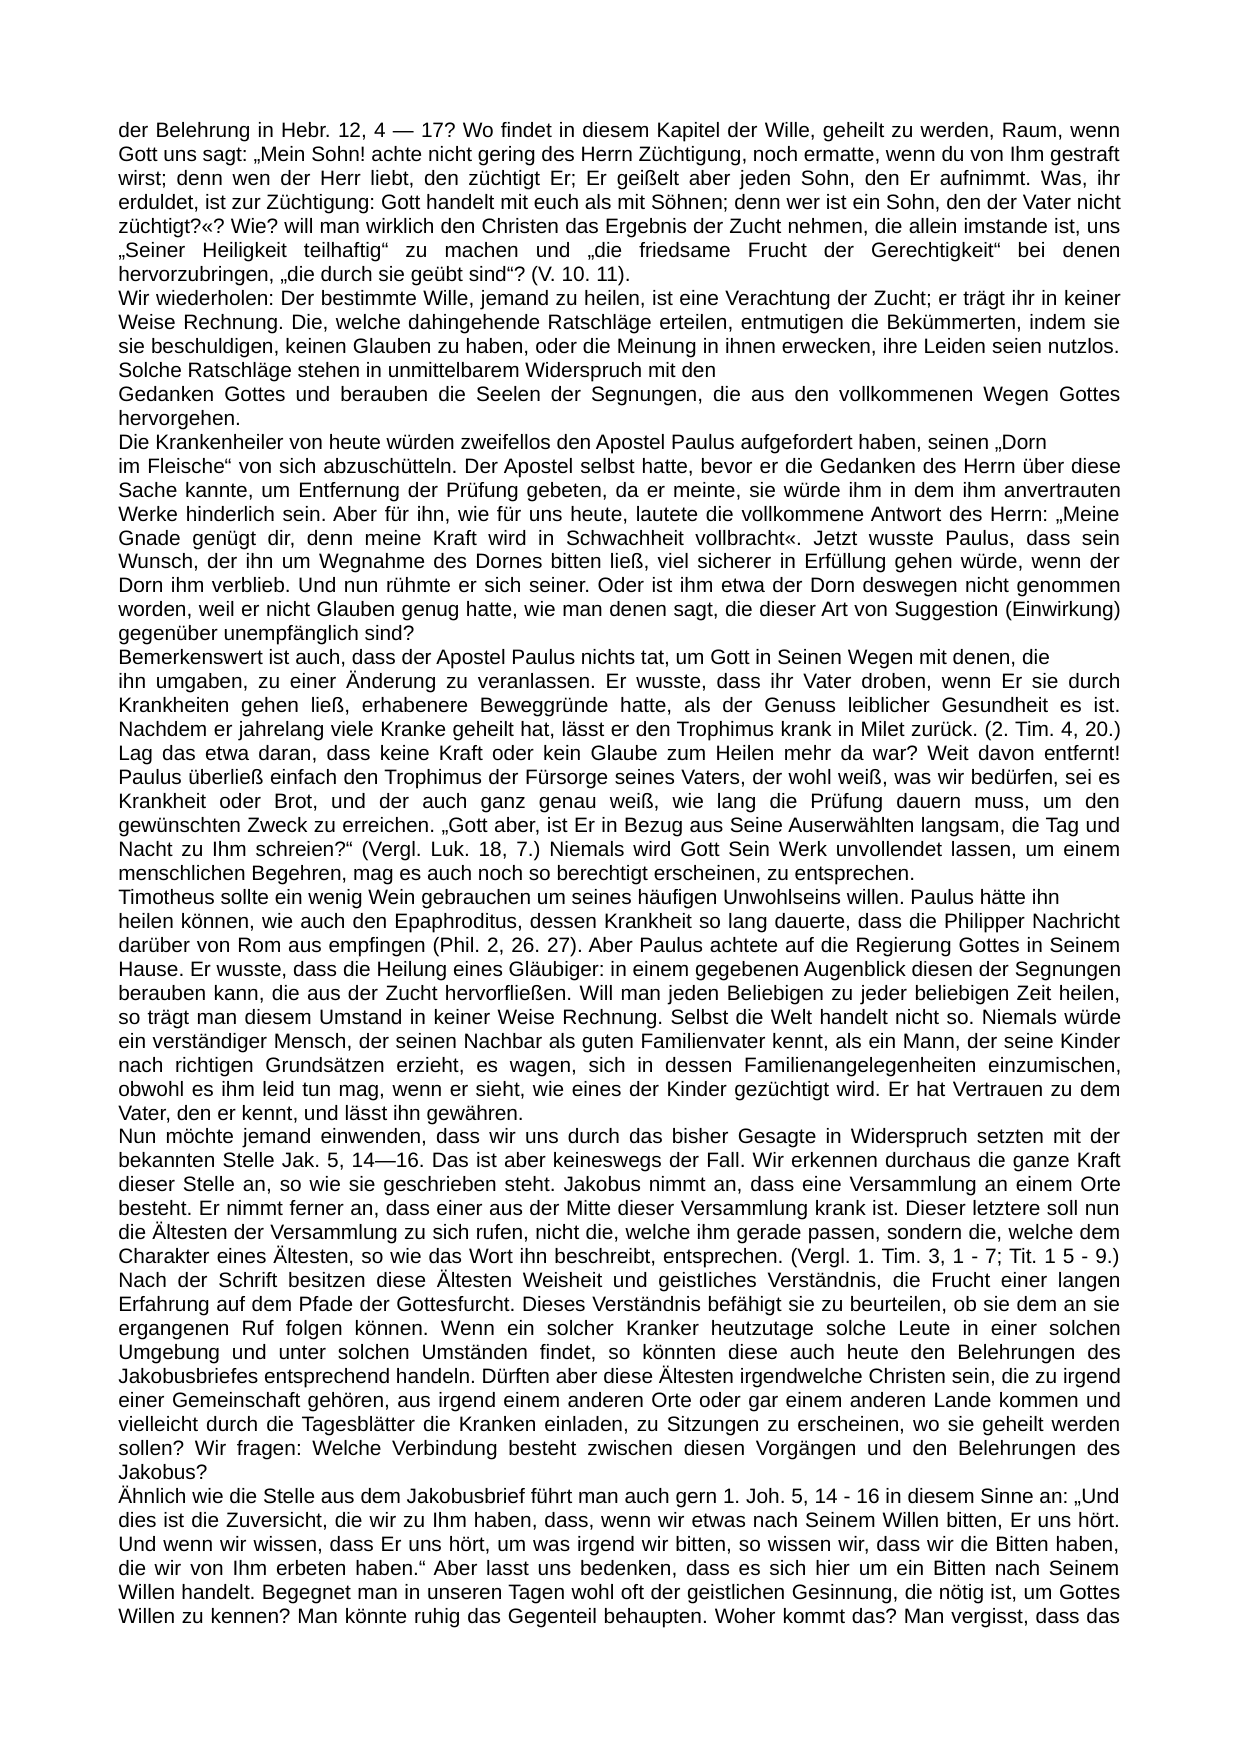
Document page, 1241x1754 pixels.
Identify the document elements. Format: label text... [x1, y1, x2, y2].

text Bemerkenswert ist auch, dass der Apostel Paulus nichts tat, um Gott in Seinen Wegen mit denen, die [118, 645, 1122, 669]
text Gedanken Gottes und berauben die Seelen der Segnungen, die aus den vollkommenen Wegen Gottes hervorgehen. [118, 382, 1122, 429]
text im Fleische“ von sich abzuschütteln. Der Apostel selbst hatte, bevor er die Gedanken des Herrn über diese Sache kannte, um Entfernung der Prüfung gebeten, da er meinte, sie würde ihm in dem ihm anvertrauten Werke hinderlich sein. Aber für ihn, wie für uns heute, lautete die vollkommene Antwort des Herrn: „Meine Gnade genügt dir, denn meine Kraft wird in Schwachheit vollbracht«. Jetzt wusste Paulus, dass sein Wunsch, der ihn um Wegnahme des Dornes bitten ließ, viel sicherer in Erfüllung gehen würde, wenn der Dorn ihm verblieb. Und nun rühmte er sich seiner. Oder ist ihm etwa der Dorn deswegen nicht genommen worden, weil er nicht Glauben genug hatte, wie man denen sagt, die dieser Art von Suggestion (Einwirkung) gegenüber unempfänglich sind? [118, 453, 1122, 645]
text Ähnlich wie die Stelle aus dem Jakobusbrief führt man auch gern 1. Joh. 5, 14 - 16 in diesem Sinne an: „Und dies ist die Zuversicht, die wir zu Ihm haben, dass, wenn wir etwas nach Seinem Willen bitten, Er uns hört. Und wenn wir wissen, dass Er uns hört, um was irgend wir bitten, so wissen wir, dass wir die Bitten haben, die wir von Ihm erbeten haben.“ Aber lasst uns bedenken, dass es sich hier um ein Bitten nach Seinem Willen handelt. Begegnet man in unseren Tagen wohl oft der geistlichen Gesinnung, die nötig ist, um Gottes Willen zu kennen? Man könnte ruhig das Gegenteil behaupten. Woher kommt das? Man vergisst, dass das [118, 1484, 1122, 1627]
text Timotheus sollte ein wenig Wein gebrauchen um seines häufigen Unwohlseins willen. Paulus hätte ihn [118, 885, 1122, 909]
text Wir wiederholen: Der bestimmte Wille, jemand zu heilen, ist eine Verachtung der Zucht; er trägt ihr in keiner Weise Rechnung. Die, welche dahingehende Ratschläge erteilen, entmutigen die Bekümmerten, indem sie sie beschuldigen, keinen Glauben zu haben, oder die Meinung in ihnen erwecken, ihre Leiden seien nutzlos. Solche Ratschläge stehen in unmittelbarem Widerspruch mit den [118, 286, 1122, 382]
text ihn umgaben, zu einer Änderung zu veranlassen. Er wusste, dass ihr Vater droben, wenn Er sie durch Krankheiten gehen ließ, erhabenere Beweggründe hatte, als der Genuss leiblicher Gesundheit es ist. Nachdem er jahrelang viele Kranke geheilt hat, lässt er den Trophimus krank in Milet zurück. (2. Tim. 4, 20.) Lag das etwa daran, dass keine Kraft oder kein Glaube zum Heilen mehr da war? Weit davon entfernt! Paulus überließ einfach den Trophimus der Fürsorge seines Vaters, der wohl weiß, was wir bedürfen, sei es Krankheit oder Brot, und der auch ganz genau weiß, wie lang die Prüfung dauern muss, um den gewünschten Zweck zu erreichen. „Gott aber, ist Er in Bezug aus Seine Auserwählten langsam, die Tag und Nacht zu Ihm schreien?“ (Vergl. Luk. 18, 7.) Niemals wird Gott Sein Werk unvollendet lassen, um einem menschlichen Begehren, mag es auch noch so berechtigt erscheinen, zu entsprechen. [118, 669, 1122, 885]
text Die Krankenheiler von heute würden zweifellos den Apostel Paulus aufgefordert haben, seinen „Dorn [118, 429, 1122, 453]
text Nun möchte jemand einwenden, dass wir uns durch das bisher Gesagte in Widerspruch setzten mit der bekannten Stelle Jak. 5, 14—16. Das ist aber keineswegs der Fall. Wir erkennen durchaus die ganze Kraft dieser Stelle an, so wie sie geschrieben steht. Jakobus nimmt an, dass eine Versammlung an einem Orte besteht. Er nimmt ferner an, dass einer aus der Mitte dieser Versammlung krank ist. Dieser letztere soll nun die Ältesten der Versammlung zu sich rufen, nicht die, welche ihm gerade passen, sondern die, welche dem Charakter eines Ältesten, so wie das Wort ihn beschreibt, entsprechen. (Vergl. 1. Tim. 3, 1 - 7; Tit. 1 5 - 9.) Nach der Schrift besitzen diese Ältesten Weisheit und geistIiches Verständnis, die Frucht einer langen Erfahrung auf dem Pfade der Gottesfurcht. Dieses Verständnis befähigt sie zu beurteilen, ob sie dem an sie ergangenen Ruf folgen können. Wenn ein solcher Kranker heutzutage solche Leute in einer solchen Umgebung und unter solchen Umständen findet, so könnten diese auch heute den Belehrungen des Jakobusbriefes entsprechend handeln. Dürften aber diese Ältesten irgendwelche Christen sein, die zu irgend einer Gemeinschaft gehören, aus irgend einem anderen Orte oder gar einem anderen Lande kommen und vielleicht durch die Tagesblätter die Kranken einladen, zu Sitzungen zu erscheinen, wo sie geheilt werden sollen? Wir fragen: Welche Verbindung besteht zwischen diesen Vorgängen und den Belehrungen des Jakobus? [118, 1124, 1122, 1484]
text der Belehrung in Hebr. 12, 4 — 17? Wo findet in diesem Kapitel der Wille, geheilt zu werden, Raum, wenn Gott uns sagt: „Mein Sohn! achte nicht gering des Herrn Züchtigung, noch ermatte, wenn du von Ihm gestraft wirst; denn wen der Herr liebt, den züchtigt Er; Er geißelt aber jeden Sohn, den Er aufnimmt. Was, ihr erduldet, ist zur Züchtigung: Gott handelt mit euch als mit Söhnen; denn wer ist ein Sohn, den der Vater nicht züchtigt?«? Wie? will man wirklich den Christen das Ergebnis der Zucht nehmen, die allein imstande ist, uns „Seiner Heiligkeit teilhaftig“ zu machen und „die friedsame Frucht der Gerechtigkeit“ bei denen hervorzubringen, „die durch sie geübt sind“? (V. 10. 11). [118, 118, 1122, 286]
text heilen können, wie auch den Epaphroditus, dessen Krankheit so lang dauerte, dass die Philipper Nachricht darüber von Rom aus empfingen (Phil. 2, 26. 27). Aber Paulus achtete auf die Regierung Gottes in Seinem Hause. Er wusste, dass die Heilung eines Gläubiger: in einem gegebenen Augenblick diesen der Segnungen berauben kann, die aus der Zucht hervorfließen. Will man jeden Beliebigen zu jeder beliebigen Zeit heilen, so trägt man diesem Umstand in keiner Weise Rechnung. Selbst die Welt handelt nicht so. Niemals würde ein verständiger Mensch, der seinen Nachbar als guten Familienvater kennt, als ein Mann, der seine Kinder nach richtigen Grundsätzen erzieht, es wagen, sich in dessen Familienangelegenheiten einzumischen, obwohl es ihm leid tun mag, wenn er sieht, wie eines der Kinder gezüchtigt wird. Er hat Vertrauen zu dem Vater, den er kennt, und lässt ihn gewähren. [118, 909, 1122, 1124]
